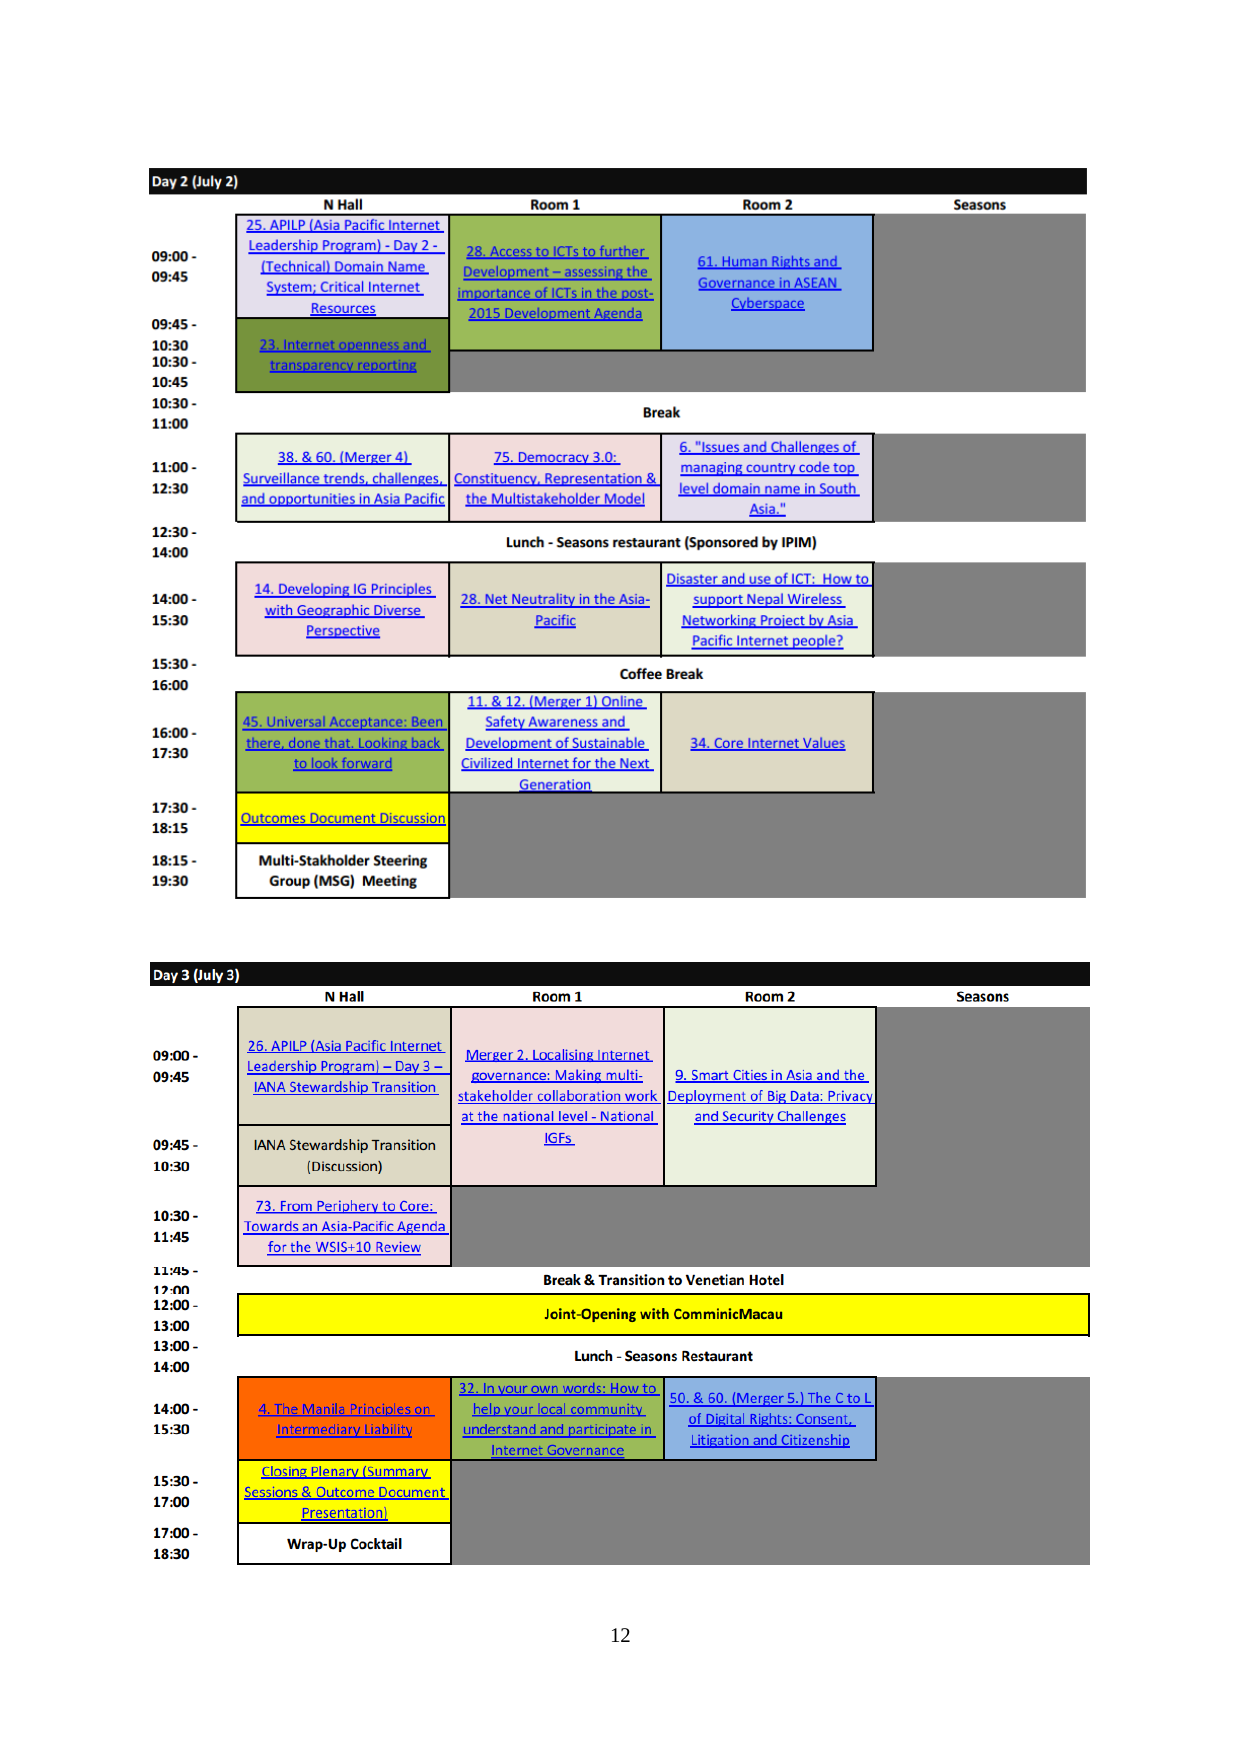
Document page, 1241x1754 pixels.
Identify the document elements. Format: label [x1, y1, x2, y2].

picture [147, 164, 1092, 902]
picture [147, 959, 1093, 1569]
